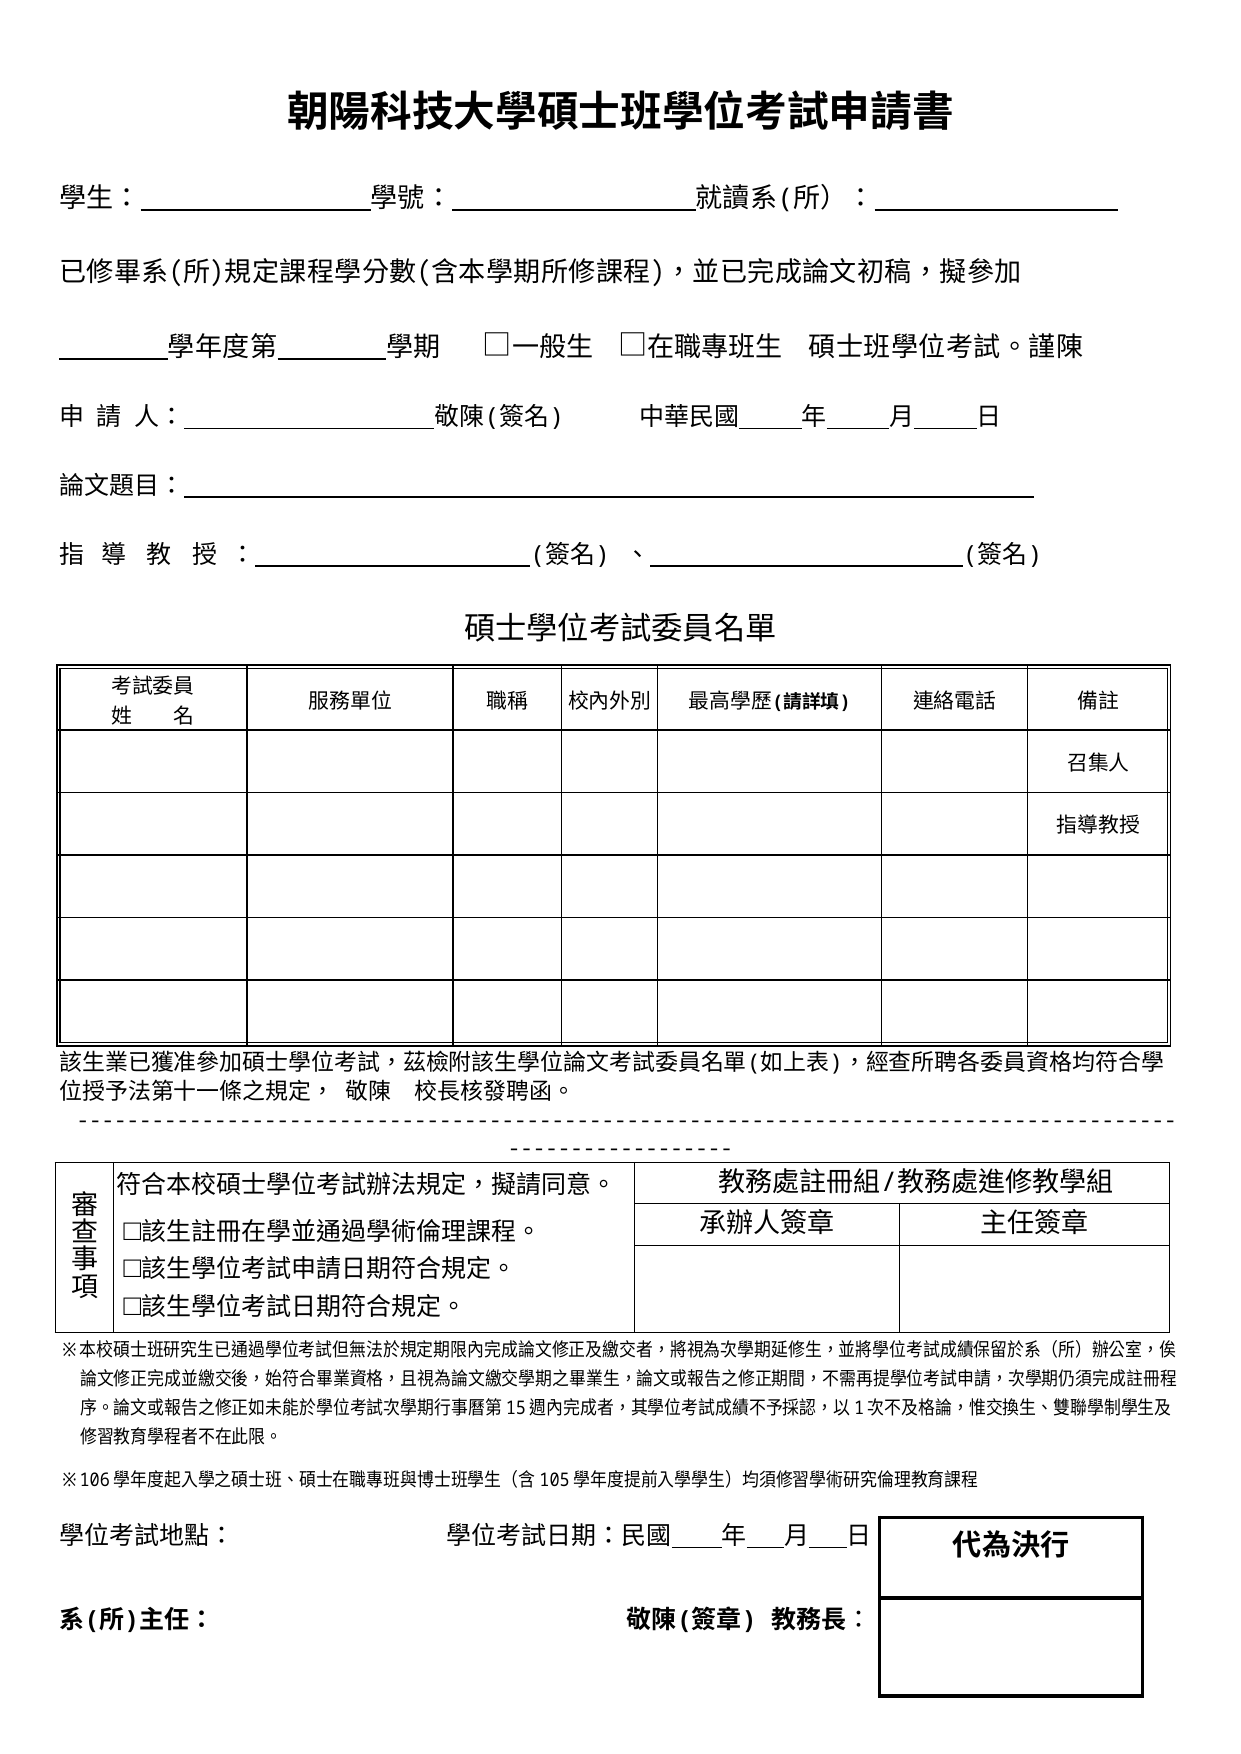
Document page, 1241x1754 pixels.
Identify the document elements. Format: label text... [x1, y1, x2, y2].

table_cell [882, 856, 1027, 917]
text ※106學年度起入學之碩士班、碩士在職專班與博士班學生（含105學年度提前入學學生）均須修習學術研究倫理教育課程 [59, 1470, 1181, 1491]
table_cell [882, 981, 1027, 1042]
table_header 備註 [1028, 669, 1167, 729]
table_cell [61, 981, 246, 1042]
text 朝陽科技大學碩士班學位考試申請書 [59, 78, 1181, 138]
table_cell 召集人 [1028, 731, 1167, 792]
table_cell 承辦人簽章 [635, 1204, 899, 1244]
table_cell [1028, 918, 1167, 979]
text [1144, 1516, 1181, 1552]
table_cell [658, 793, 881, 854]
text ---------------------------------------------------------------------------------------------------------- [59, 1105, 1181, 1162]
table_cell [454, 918, 561, 979]
table_cell [1028, 856, 1167, 917]
table_cell 主任簽章 [900, 1204, 1169, 1244]
table_cell [454, 856, 561, 917]
table_cell [61, 793, 246, 854]
table_cell [882, 793, 1027, 854]
text 學位考試地點： 學位考試日期：民國 年 月 日 [59, 1516, 878, 1552]
text ※本校碩士班研究生已通過學位考試但無法於規定期限內完成論文修正及繳交者，將視為次學期延修生，並將學位考試成績保留於系（所）辦公室，俟論文修正完成並繳交後，始符合畢業資格，且視為論文繳交學期之畢業生，論文或報告之修正期間，不需再提學位考試申請，次學期仍須完成註冊程序。論文或報告之修正如未能於學位考試次學期行事曆第15週內完成者，其學位考試成績不予採認，以1次不及格論，惟交換生、雙聯學制學生及修習教育學程者不在此限。 [59, 1333, 1181, 1449]
table_cell [248, 856, 452, 917]
table_cell [658, 918, 881, 979]
table_cell [61, 918, 246, 979]
text 已修畢系(所)規定課程學分數(含本學期所修課程)，並已完成論文初稿，擬參加 [59, 250, 1181, 289]
table_cell [61, 856, 246, 917]
table_cell [248, 793, 452, 854]
text 學生： 學號： 就讀系(所）： [59, 176, 1181, 215]
table_cell [658, 731, 881, 792]
table_cell [882, 918, 1027, 979]
table_cell [248, 918, 452, 979]
table_cell [658, 856, 881, 917]
table_cell [881, 1600, 1141, 1694]
table_header 職稱 [454, 669, 561, 729]
table_header 連絡電話 [882, 669, 1027, 729]
table_header 符合本校碩士學位考試辦法規定，擬請同意。 □該生註冊在學並通過學術倫理課程。 □該生學位考試申請日期符合規定。 □該生學位考試日期符合規定。 [114, 1163, 634, 1332]
text 論文題目： [0, 465, 1182, 502]
table_cell [658, 981, 881, 1042]
text 申 請 人： 敬陳(簽名) 中華民國 年 月 日 [59, 397, 1181, 433]
table_cell [454, 981, 561, 1042]
text 系(所)主任： 敬陳(簽章) 教務長： [59, 1600, 878, 1636]
table_header 教務處註冊組/教務處進修教學組 [635, 1163, 1169, 1203]
text 指 導 教 授 ： (簽名) 、 (簽名) [59, 534, 1181, 570]
table_cell [1028, 981, 1167, 1042]
text 該生業已獲准參加碩士學位考試，茲檢附該生學位論文考試委員名單(如上表)，經查所聘各委員資格均符合學位授予法第十一條之規定， 敬陳 校長核發聘函。 [59, 1047, 1181, 1105]
table_cell [882, 731, 1027, 792]
table_cell [562, 731, 657, 792]
table_cell [562, 918, 657, 979]
table_cell [248, 981, 452, 1042]
table_cell 指導教授 [1028, 793, 1167, 854]
table_cell [562, 981, 657, 1042]
table_cell [562, 856, 657, 917]
table_header 最高學歷(請詳填) [658, 669, 881, 729]
table_cell [454, 793, 561, 854]
text 學年度第 學期 □一般生 □在職專班生 碩士班學位考試。謹陳 [59, 322, 1181, 364]
table_cell [248, 731, 452, 792]
text 碩士學位考試委員名單 [59, 603, 1181, 648]
table_header 審 查 事 項 [56, 1163, 113, 1332]
table_header 代為決行 [881, 1519, 1141, 1596]
table_cell [562, 793, 657, 854]
table_header 服務單位 [248, 669, 452, 729]
table_cell [454, 731, 561, 792]
table_cell [900, 1246, 1169, 1332]
table_header 校內外別 [562, 669, 657, 729]
table_cell [61, 731, 246, 792]
table_header 考試委員 姓 名 [61, 669, 246, 729]
table_cell [635, 1246, 899, 1332]
text [1144, 1600, 1181, 1636]
